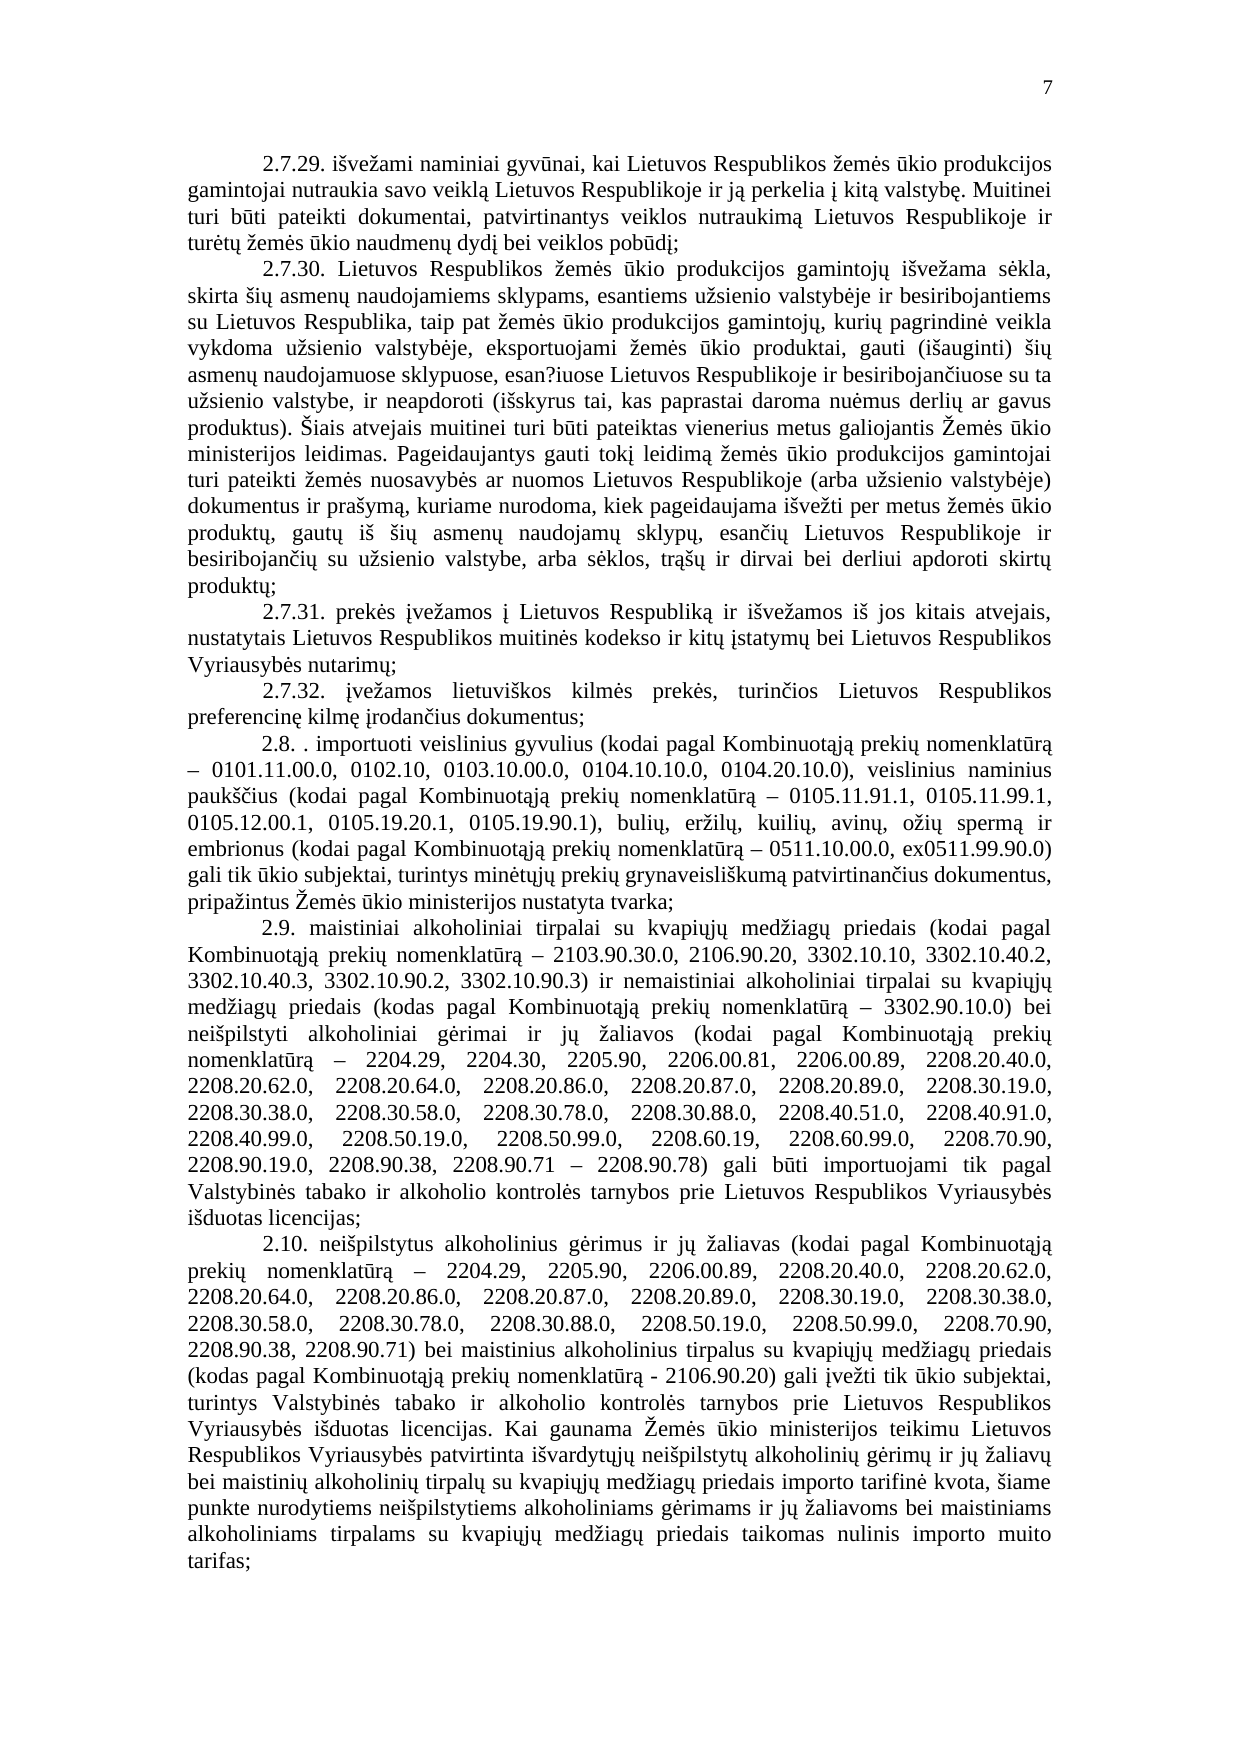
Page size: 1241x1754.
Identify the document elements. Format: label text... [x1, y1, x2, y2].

text 2.7.30. Lietuvos Respublikos žemės ūkio produkcijos gamintojų išvežama sėkla, skirta šių asmenų naudojamiems sklypams, esantiems užsienio valstybėje ir besiribojantiems su Lietuvos Respublika, taip pat žemės ūkio produkcijos gamintojų, kurių pagrindinė veikla vykdoma užsienio valstybėje, eksportuojami žemės ūkio produktai, gauti (išauginti) šių asmenų naudojamuose sklypuose, esan?iuose Lietuvos Respublikoje ir besiribojančiuose su ta užsienio valstybe, ir neapdoroti (išskyrus tai, kas paprastai daroma nuėmus derlių ar gavus produktus). Šiais atvejais muitinei turi būti pateiktas vienerius metus galiojantis Žemės ūkio ministerijos leidimas. Pageidaujantys gauti tokį leidimą žemės ūkio produkcijos gamintojai turi pateikti žemės nuosavybės ar nuomos Lietuvos Respublikoje (arba užsienio valstybėje) dokumentus ir prašymą, kuriame nurodoma, kiek pageidaujama išvežti per metus žemės ūkio produktų, gautų iš šių asmenų naudojamų sklypų, esančių Lietuvos Respublikoje ir besiribojančių su užsienio valstybe, arba sėklos, trąšų ir dirvai bei derliui apdoroti skirtų produktų; [187, 255, 1053, 598]
text 2.7.31. prekės įvežamos į Lietuvos Respubliką ir išvežamos iš jos kitais atvejais, nustatytais Lietuvos Respublikos muitinės kodekso ir kitų įstatymų bei Lietuvos Respublikos Vyriausybės nutarimų; [187, 598, 1053, 677]
text 2.7.32. įvežamos lietuviškos kilmės prekės, turinčios Lietuvos Respublikos preferencinę kilmę įrodančius dokumentus; [187, 677, 1053, 730]
text 2.9. maistiniai alkoholiniai tirpalai su kvapiųjų medžiagų priedais (kodai pagal Kombinuotąją prekių nomenklatūrą – 2103.90.30.0, 2106.90.20, 3302.10.10, 3302.10.40.2, 3302.10.40.3, 3302.10.90.2, 3302.10.90.3) ir nemaistiniai alkoholiniai tirpalai su kvapiųjų medžiagų priedais (kodas pagal Kombinuotąją prekių nomenklatūrą – 3302.90.10.0) bei neišpilstyti alkoholiniai gėrimai ir jų žaliavos (kodai pagal Kombinuotąją prekių nomenklatūrą – 2204.29, 2204.30, 2205.90, 2206.00.81, 2206.00.89, 2208.20.40.0, 2208.20.62.0, 2208.20.64.0, 2208.20.86.0, 2208.20.87.0, 2208.20.89.0, 2208.30.19.0, 2208.30.38.0, 2208.30.58.0, 2208.30.78.0, 2208.30.88.0, 2208.40.51.0, 2208.40.91.0, 2208.40.99.0, 2208.50.19.0, 2208.50.99.0, 2208.60.19, 2208.60.99.0, 2208.70.90, 2208.90.19.0, 2208.90.38, 2208.90.71 – 2208.90.78) gali būti importuojami tik pagal Valstybinės tabako ir alkoholio kontrolės tarnybos prie Lietuvos Respublikos Vyriausybės išduotas licencijas; [187, 914, 1053, 1231]
text 2.7.29. išvežami naminiai gyvūnai, kai Lietuvos Respublikos žemės ūkio produkcijos gamintojai nutraukia savo veiklą Lietuvos Respublikoje ir ją perkelia į kitą valstybę. Muitinei turi būti pateikti dokumentai, patvirtinantys veiklos nutraukimą Lietuvos Respublikoje ir turėtų žemės ūkio naudmenų dydį bei veiklos pobūdį; [187, 150, 1053, 255]
text 2.8. . importuoti veislinius gyvulius (kodai pagal Kombinuotąją prekių nomenklatūrą – 0101.11.00.0, 0102.10, 0103.10.00.0, 0104.10.10.0, 0104.20.10.0), veislinius naminius paukščius (kodai pagal Kombinuotąją prekių nomenklatūrą – 0105.11.91.1, 0105.11.99.1, 0105.12.00.1, 0105.19.20.1, 0105.19.90.1), bulių, eržilų, kuilių, avinų, ožių spermą ir embrionus (kodai pagal Kombinuotąją prekių nomenklatūrą – 0511.10.00.0, ex0511.99.90.0) gali tik ūkio subjektai, turintys minėtųjų prekių grynaveisliškumą patvirtinančius dokumentus, pripažintus Žemės ūkio ministerijos nustatyta tvarka; [187, 730, 1053, 914]
text 2.10. neišpilstytus alkoholinius gėrimus ir jų žaliavas (kodai pagal Kombinuotąją prekių nomenklatūrą – 2204.29, 2205.90, 2206.00.89, 2208.20.40.0, 2208.20.62.0, 2208.20.64.0, 2208.20.86.0, 2208.20.87.0, 2208.20.89.0, 2208.30.19.0, 2208.30.38.0, 2208.30.58.0, 2208.30.78.0, 2208.30.88.0, 2208.50.19.0, 2208.50.99.0, 2208.70.90, 2208.90.38, 2208.90.71) bei maistinius alkoholinius tirpalus su kvapiųjų medžiagų priedais (kodas pagal Kombinuotąją prekių nomenklatūrą - 2106.90.20) gali įvežti tik ūkio subjektai, turintys Valstybinės tabako ir alkoholio kontrolės tarnybos prie Lietuvos Respublikos Vyriausybės išduotas licencijas. Kai gaunama Žemės ūkio ministerijos teikimu Lietuvos Respublikos Vyriausybės patvirtinta išvardytųjų neišpilstytų alkoholinių gėrimų ir jų žaliavų bei maistinių alkoholinių tirpalų su kvapiųjų medžiagų priedais importo tarifinė kvota, šiame punkte nurodytiems neišpilstytiems alkoholiniams gėrimams ir jų žaliavoms bei maistiniams alkoholiniams tirpalams su kvapiųjų medžiagų priedais taikomas nulinis importo muito tarifas; [187, 1231, 1053, 1573]
